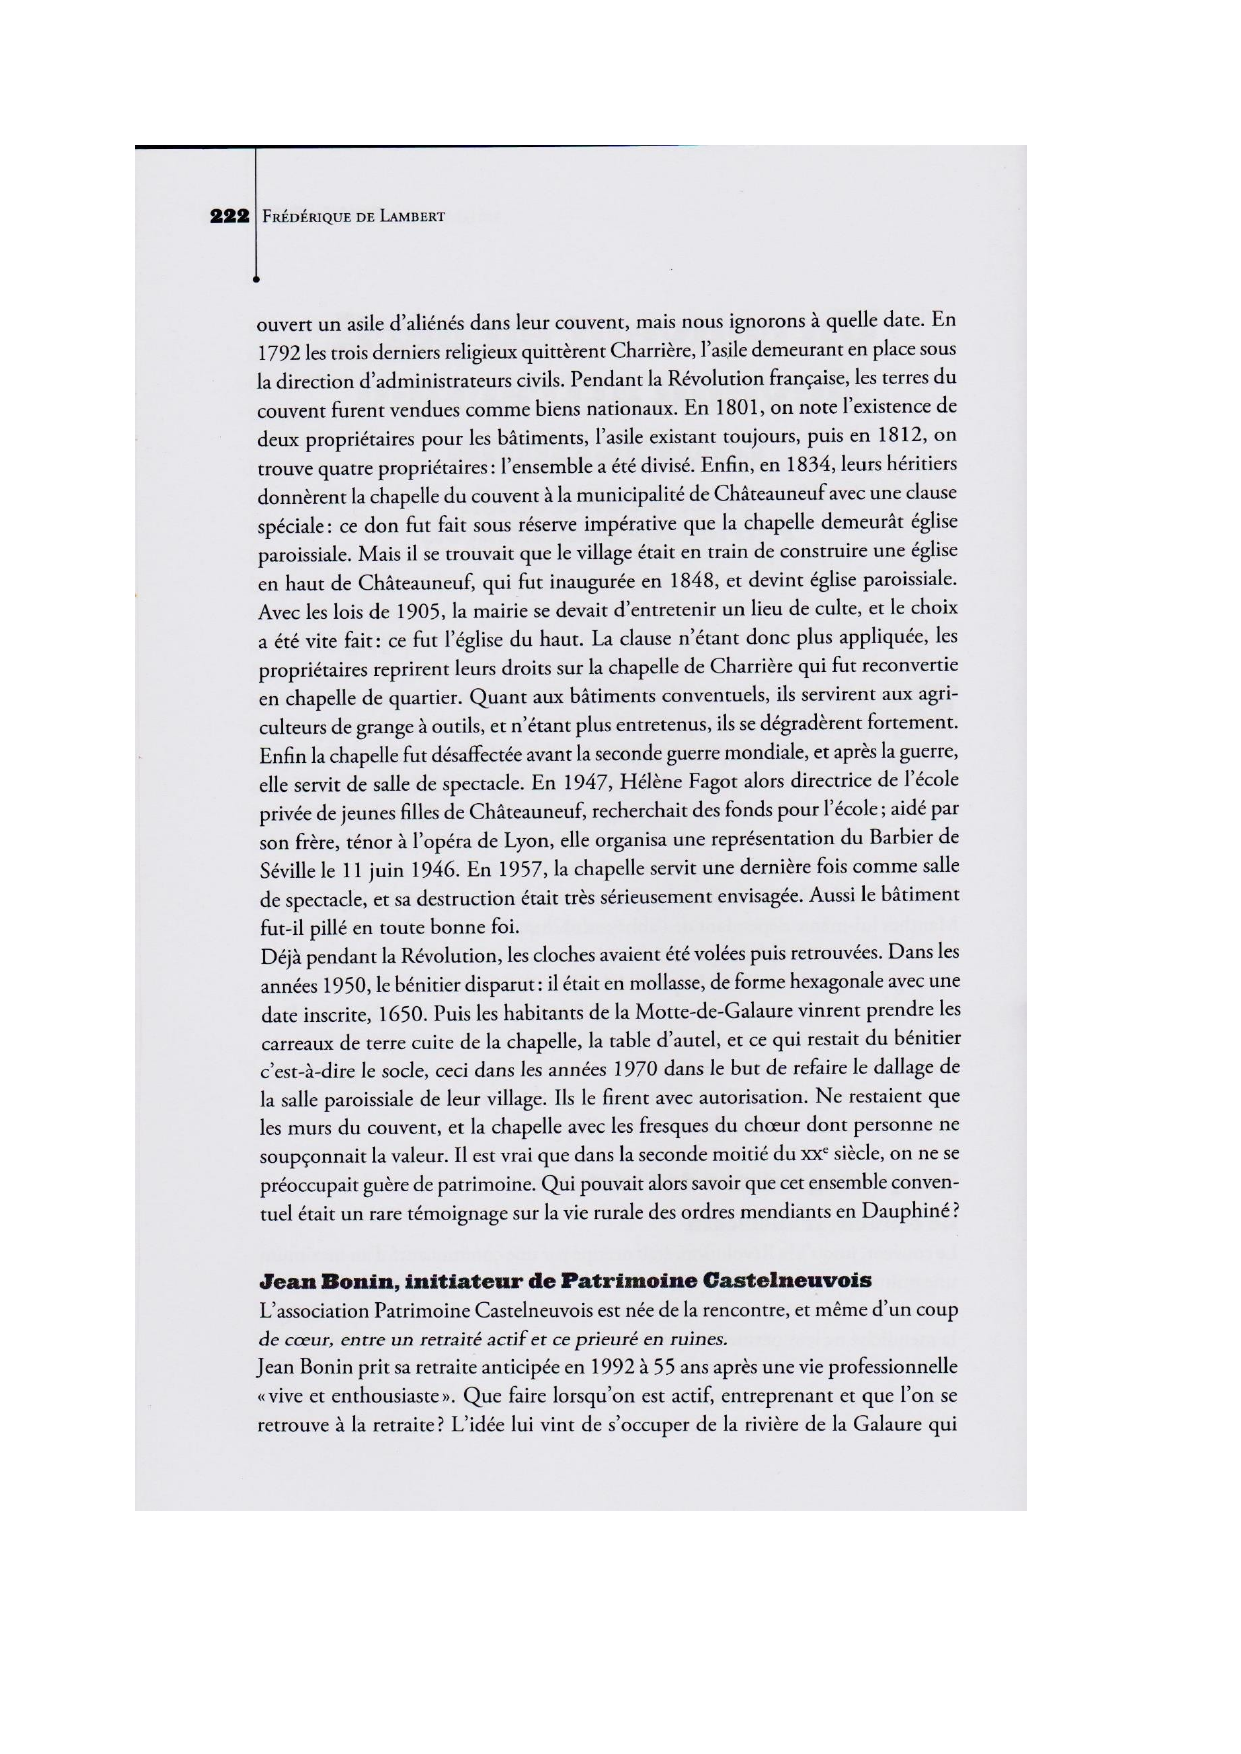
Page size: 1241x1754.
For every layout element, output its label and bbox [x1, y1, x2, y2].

picture [135, 145, 1027, 1511]
